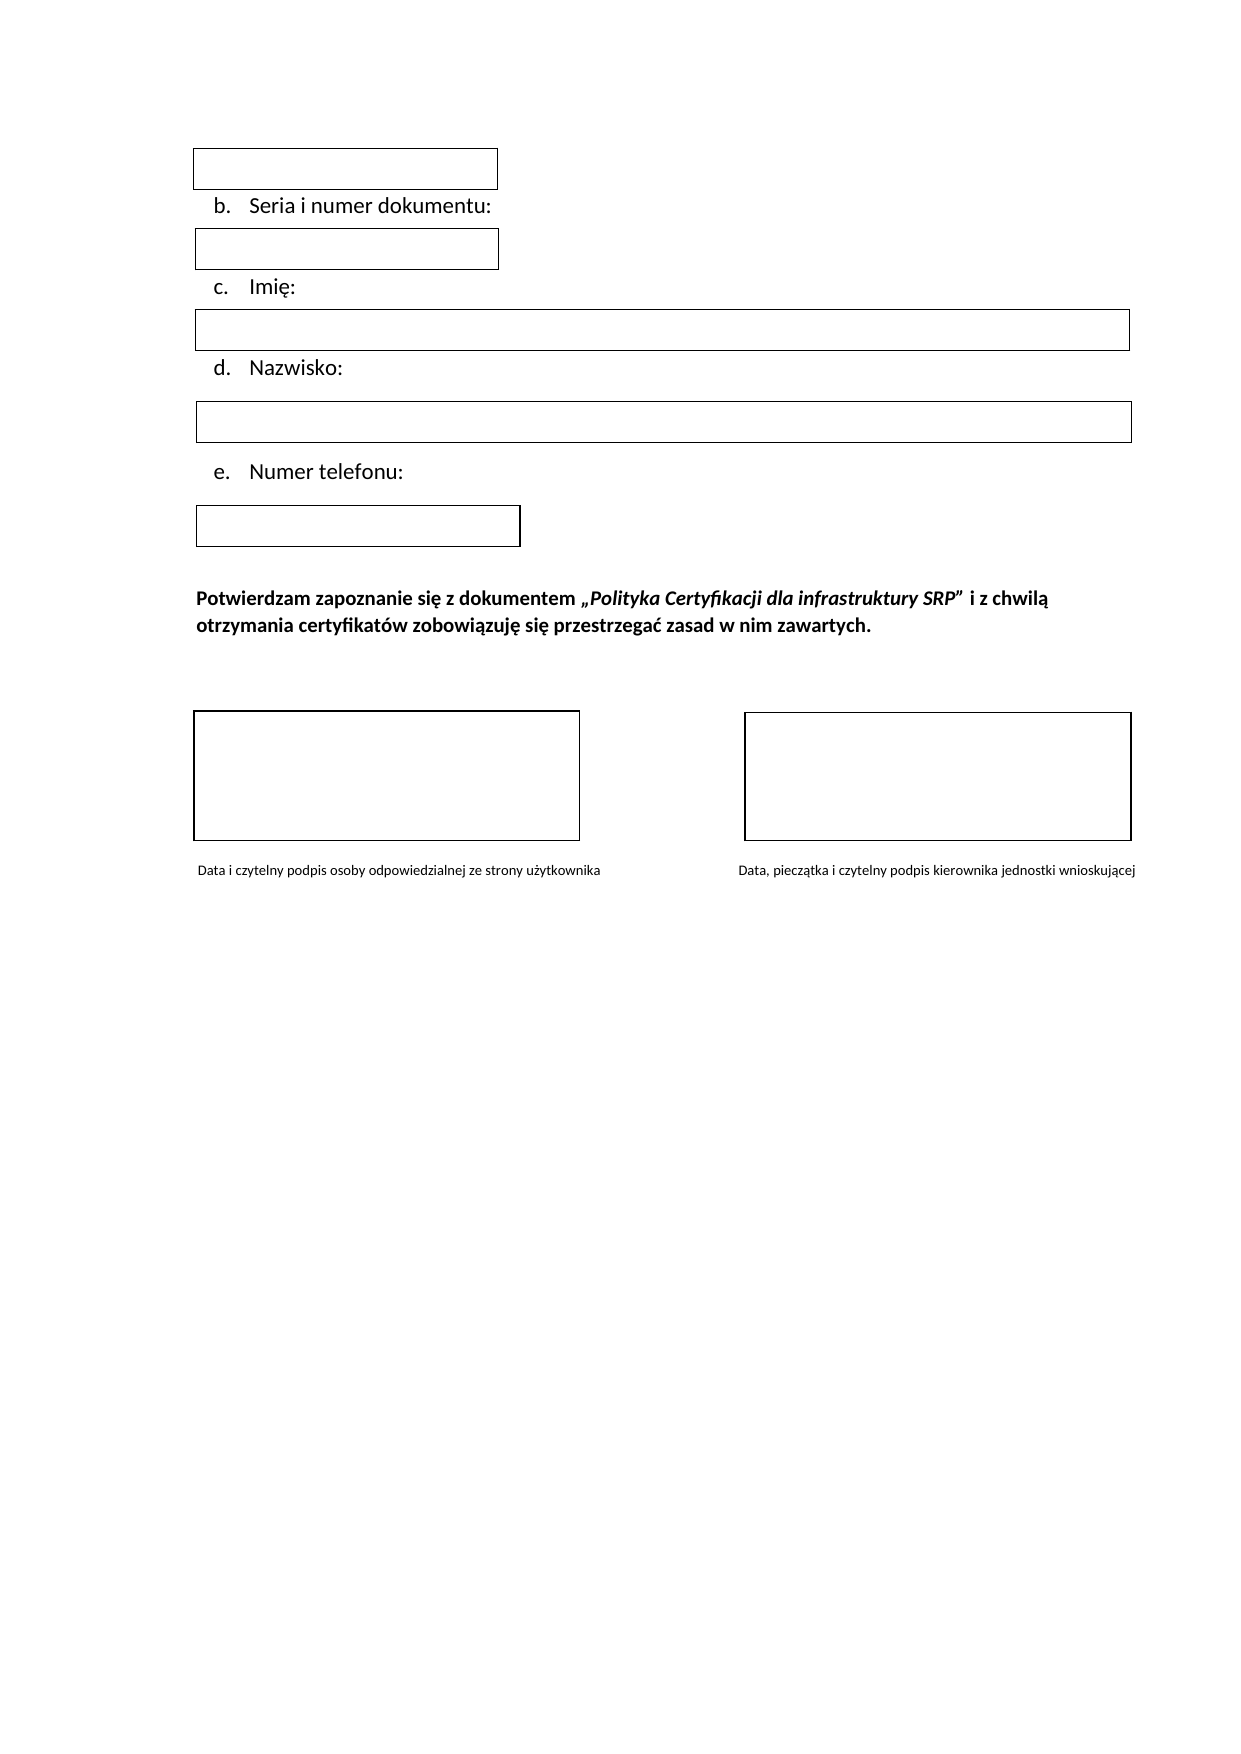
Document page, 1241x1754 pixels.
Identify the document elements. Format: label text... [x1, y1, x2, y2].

text Potwierdzam zapoznanie się z dokumentem „Polityka Certyfikacji dla infrastruktury SRP” i z chwilą otrzymania certyfikatów zobowiązuję się przestrzegać zasad w nim zawartych. [196, 585, 1136, 638]
list Imię: [213, 272, 1093, 300]
list Numer telefonu: [213, 457, 1093, 485]
list Nazwisko: [213, 353, 1093, 381]
list Seria i numer dokumentu: [213, 192, 1093, 220]
text Data i czytelny podpis osoby odpowiedzialnej ze strony użytkownika Data, pieczątka i czytelny podpis kierownika jednostki wnioskującej [198, 861, 1144, 879]
